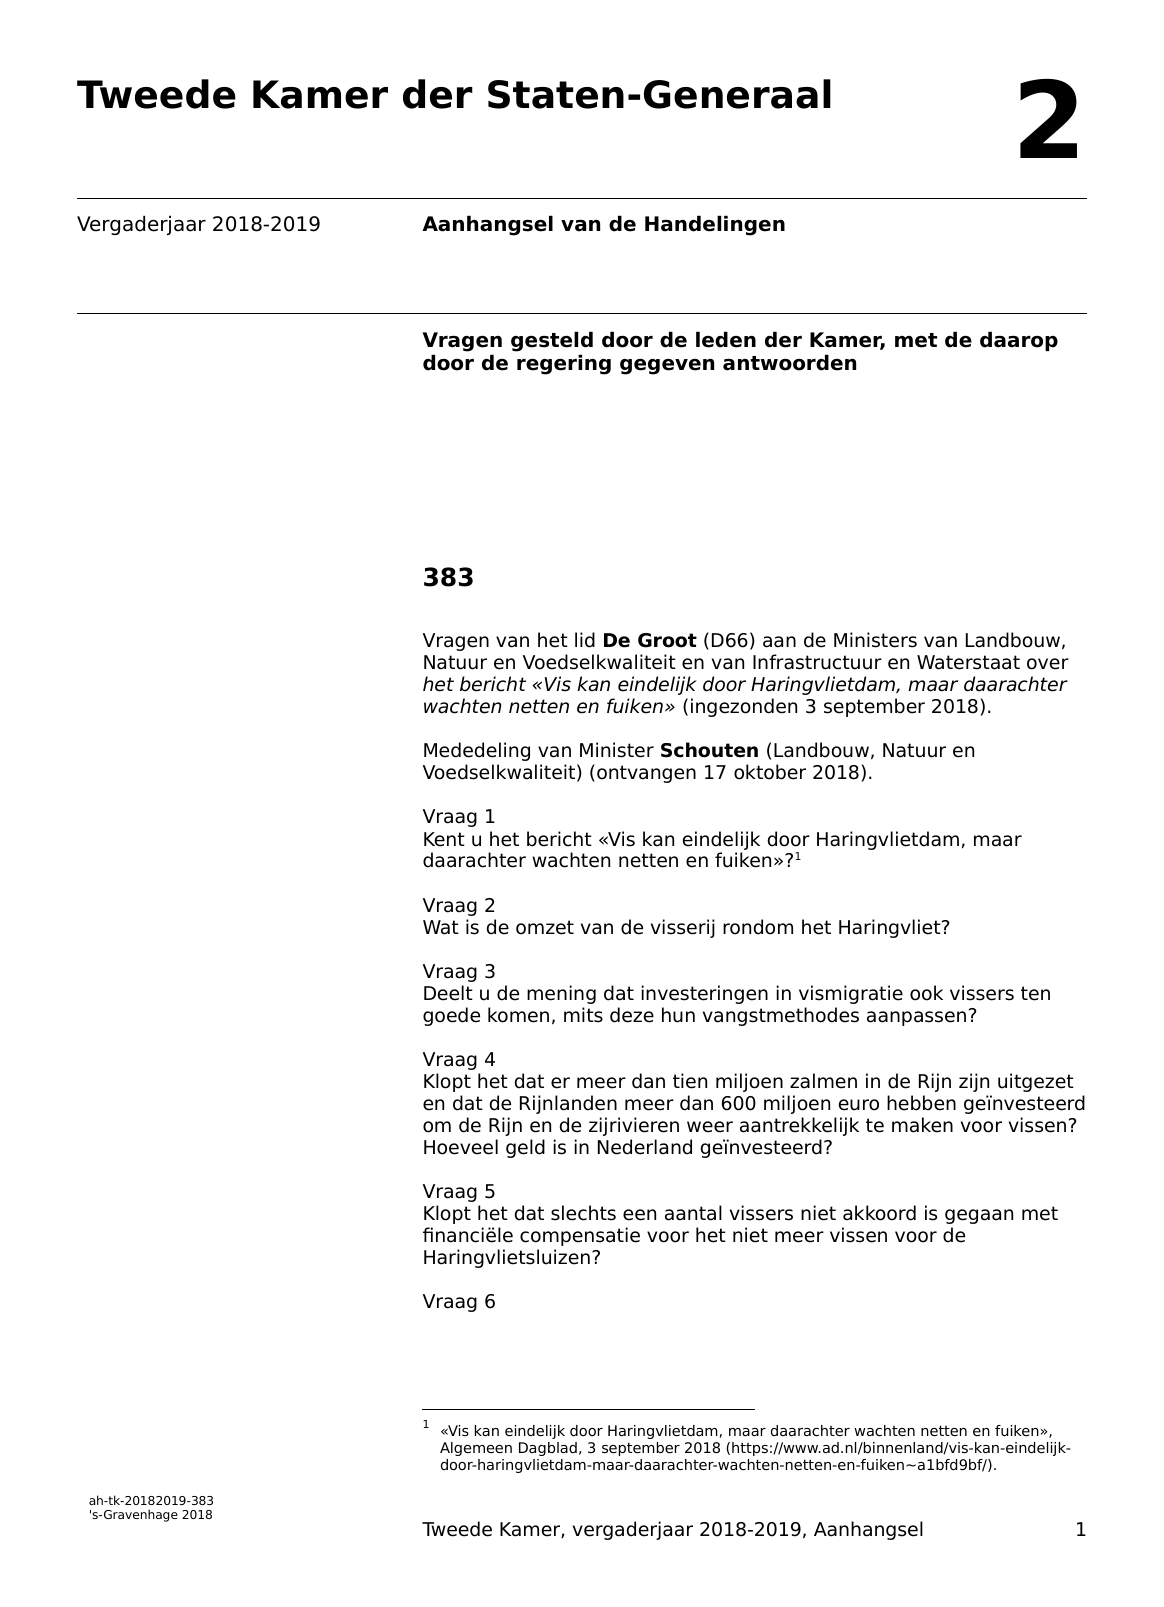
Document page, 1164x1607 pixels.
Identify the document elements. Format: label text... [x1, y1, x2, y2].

text Deelt u de mening dat investeringen in vismigratie ook vissers ten goede komen, mits deze hun vangstmethodes aanpassen? [422, 983, 1087, 1027]
text Vraag 6 [422, 1291, 1087, 1313]
text Wat is de omzet van de visserij rondom het Haringvliet? [422, 917, 1087, 938]
text Vraag 2 [422, 894, 1087, 917]
table_cell [77, 314, 422, 375]
text 's-Gravenhage 2018 [88, 1508, 323, 1522]
text ah-tk-20182019-383 [88, 1494, 323, 1508]
text Vraag 3 [422, 961, 1087, 983]
table_cell Vergaderjaar 2018-2019 [77, 199, 422, 313]
text Vragen van het lid De Groot (D66) aan de Ministers van Landbouw, Natuur en Voedselkwaliteit en van Infrastructuur en Waterstaat over het bericht «Vis kan eindelijk door Haringvlietdam, maar daarachter wachten netten en fuiken» (ingezonden 3 september 2018). [422, 630, 1087, 718]
table_cell Vragen gesteld door de leden der Kamer, met de daarop door de regering gegeven antwoorden [422, 314, 1087, 375]
text Vraag 5 [422, 1181, 1087, 1203]
text 383 [422, 563, 1087, 592]
table_header Tweede Kamer der Staten-Generaal [77, 59, 886, 198]
table_header 2 [886, 59, 1087, 198]
text Klopt het dat slechts een aantal vissers niet akkoord is gegaan met financiële compensatie voor het niet meer vissen voor de Haringvlietsluizen? [422, 1203, 1087, 1269]
table_cell Aanhangsel van de Handelingen [422, 199, 1087, 313]
text Mededeling van Minister Schouten (Landbouw, Natuur en Voedselkwaliteit) (ontvangen 17 oktober 2018). [422, 740, 1087, 784]
text Klopt het dat er meer dan tien miljoen zalmen in de Rijn zijn uitgezet en dat de Rijnlanden meer dan 600 miljoen euro hebben geïnvesteerd om de Rijn en de zijrivieren weer aantrekkelijk te maken voor vissen? Hoeveel geld is in Nederland geïnvesteerd? [422, 1071, 1087, 1159]
text «Vis kan eindelijk door Haringvlietdam, maar daarachter wachten netten en fuiken», Algemeen Dagblad, 3 september 2018 (https://www.ad.nl/binnenland/vis-kan-eindelijk-door-haringvlietdam-maar-daarachter-wachten-netten-en-fuiken~a1bfd9bf/). [422, 1418, 1087, 1474]
text Vraag 1 [422, 806, 1087, 828]
text Vraag 4 [422, 1049, 1087, 1071]
text Kent u het bericht «Vis kan eindelijk door Haringvlietdam, maar daarachter wachten netten en fuiken»? [422, 828, 1087, 872]
